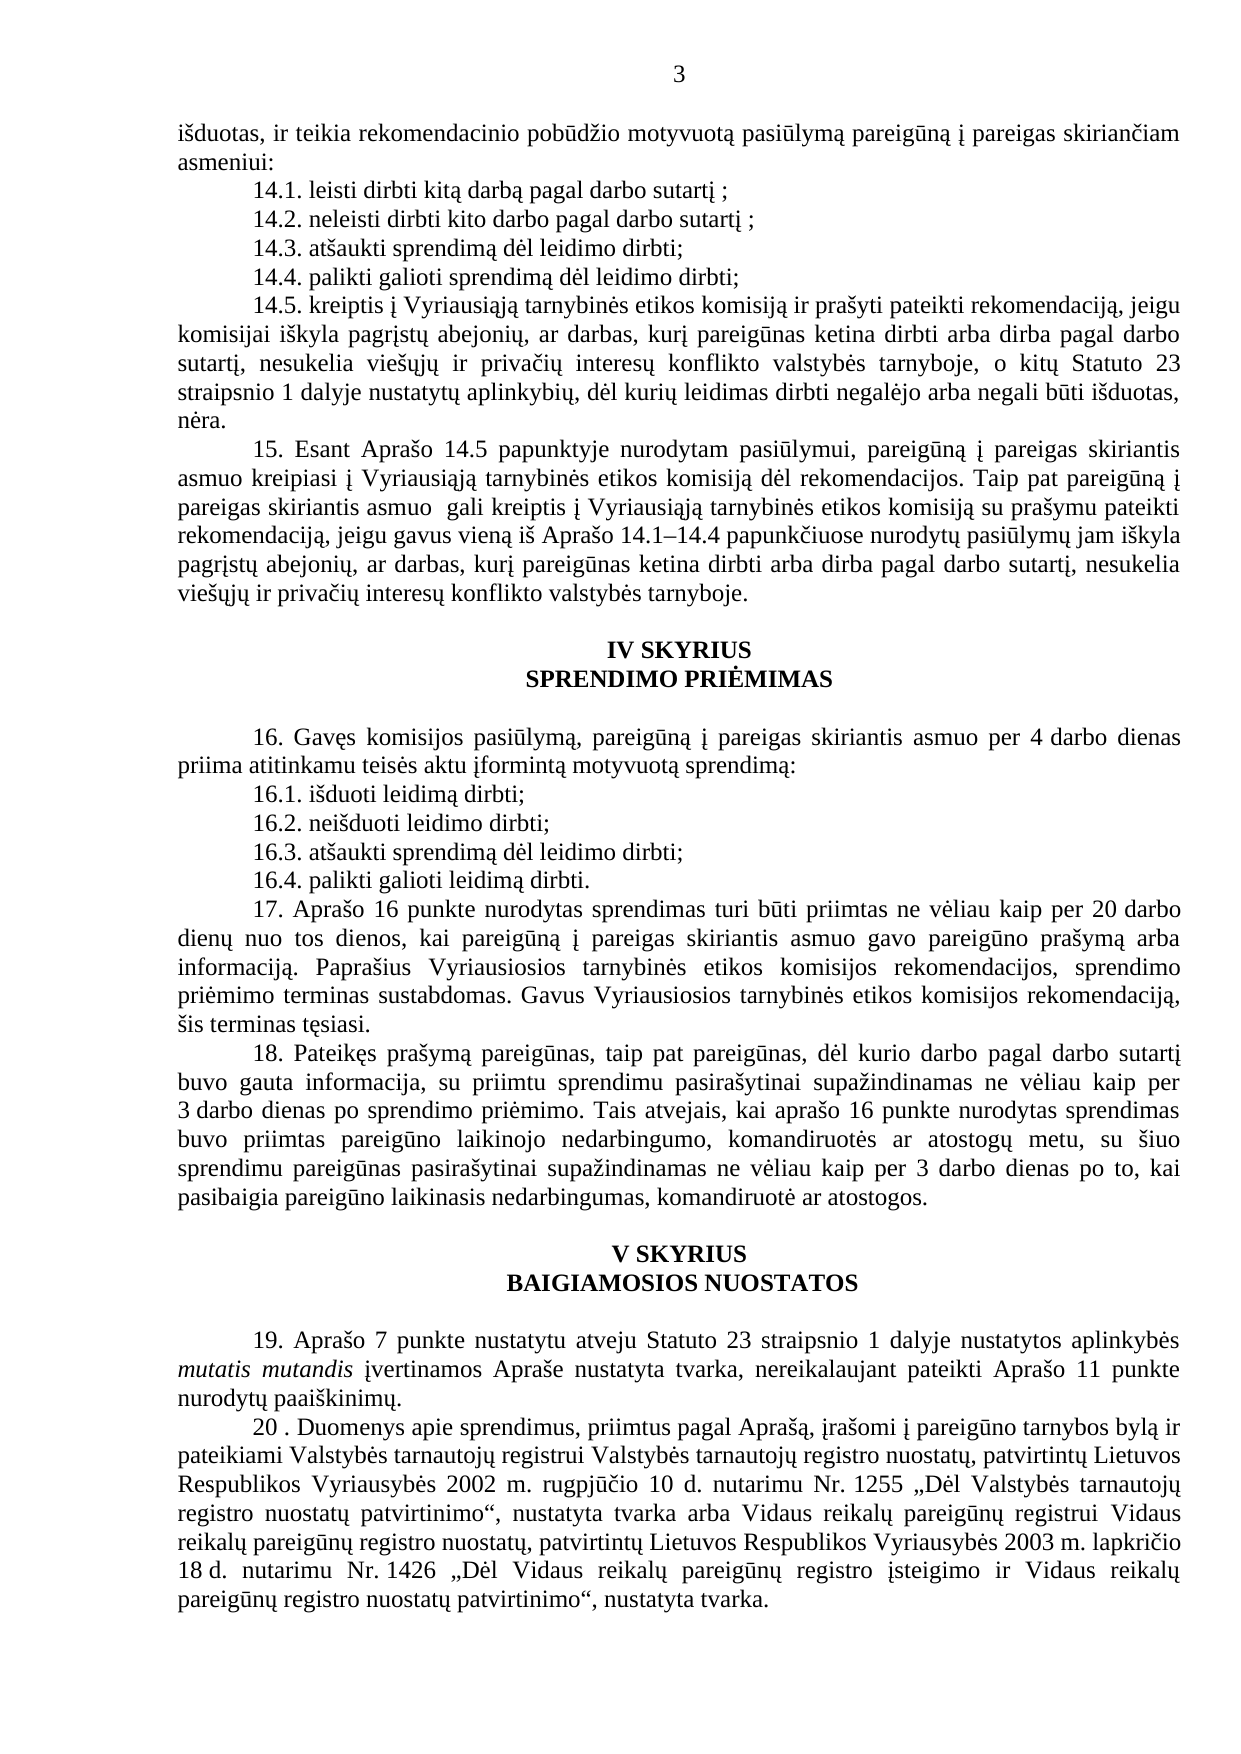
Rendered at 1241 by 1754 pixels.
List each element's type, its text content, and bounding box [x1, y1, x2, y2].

text 16.4. palikti galioti leidimą dirbti. [177, 866, 1181, 894]
text SPRENDIMO PRIĖMIMAS [177, 664, 1181, 693]
text 14.1. leisti dirbti kitą darbą pagal darbo sutartį ; [177, 176, 1181, 204]
text 14.2. neleisti dirbti kito darbo pagal darbo sutartį ; [177, 204, 1181, 233]
text 18. Pateikęs prašymą pareigūnas, taip pat pareigūnas, dėl kurio darbo pagal darbo sutartį buvo gauta informacija, su priimtu sprendimu pasirašytinai supažindinamas ne vėliau kaip per 3 darbo dienas po sprendimo priėmimo. Tais atvejais, kai aprašo 16 punkte nurodytas sprendimas buvo priimtas pareigūno laikinojo nedarbingumo, komandiruotės ar atostogų metu, su šiuo sprendimu pareigūnas pasirašytinai supažindinamas ne vėliau kaip per 3 darbo dienas po to, kai pasibaigia pareigūno laikinasis nedarbingumas, komandiruotė ar atostogos. [177, 1038, 1181, 1211]
text 17. Aprašo 16 punkte nurodytas sprendimas turi būti priimtas ne vėliau kaip per 20 darbo dienų nuo tos dienos, kai pareigūną į pareigas skiriantis asmuo gavo pareigūno prašymą arba informaciją. Paprašius Vyriausiosios tarnybinės etikos komisijos rekomendacijos, sprendimo priėmimo terminas sustabdomas. Gavus Vyriausiosios tarnybinės etikos komisijos rekomendaciją, šis terminas tęsiasi. [177, 894, 1181, 1038]
text 14.5. kreiptis į Vyriausiąją tarnybinės etikos komisiją ir prašyti pateikti rekomendaciją, jeigu komisijai iškyla pagrįstų abejonių, ar darbas, kurį pareigūnas ketina dirbti arba dirba pagal darbo sutartį, nesukelia viešųjų ir privačių interesų konflikto valstybės tarnyboje, o kitų Statuto 23 straipsnio 1 dalyje nustatytų aplinkybių, dėl kurių leidimas dirbti negalėjo arba negali būti išduotas, nėra. [177, 291, 1181, 434]
text 16.2. neišduoti leidimo dirbti; [177, 808, 1181, 837]
text BAIGIAMOSIOS NUOSTATOS [177, 1268, 1181, 1297]
text 16.1. išduoti leidimą dirbti; [177, 779, 1181, 808]
text 20 . Duomenys apie sprendimus, priimtus pagal Aprašą, įrašomi į pareigūno tarnybos bylą ir pateikiami Valstybės tarnautojų registrui Valstybės tarnautojų registro nuostatų, patvirtintų Lietuvos Respublikos Vyriausybės 2002 m. rugpjūčio 10 d. nutarimu Nr. 1255 „Dėl Valstybės tarnautojų registro nuostatų patvirtinimo“, nustatyta tvarka arba Vidaus reikalų pareigūnų registrui Vidaus reikalų pareigūnų registro nuostatų, patvirtintų Lietuvos Respublikos Vyriausybės 2003 m. lapkričio 18 d. nutarimu Nr. 1426 „Dėl Vidaus reikalų pareigūnų registro įsteigimo ir Vidaus reikalų pareigūnų registro nuostatų patvirtinimo“, nustatyta tvarka. [177, 1412, 1181, 1613]
text 15. Esant Aprašo 14.5 papunktyje nurodytam pasiūlymui, pareigūną į pareigas skiriantis asmuo kreipiasi į Vyriausiąją tarnybinės etikos komisiją dėl rekomendacijos. Taip pat pareigūną į pareigas skiriantis asmuo gali kreiptis į Vyriausiąją tarnybinės etikos komisiją su prašymu pateikti rekomendaciją, jeigu gavus vieną iš Aprašo 14.1–14.4 papunkčiuose nurodytų pasiūlymų jam iškyla pagrįstų abejonių, ar darbas, kurį pareigūnas ketina dirbti arba dirba pagal darbo sutartį, nesukelia viešųjų ir privačių interesų konflikto valstybės tarnyboje. [177, 434, 1181, 607]
text V SKYRIUS [177, 1239, 1181, 1268]
text 19. Aprašo 7 punkte nustatytu atveju Statuto 23 straipsnio 1 dalyje nustatytos aplinkybės mutatis mutandis įvertinamos Apraše nustatyta tvarka, nereikalaujant pateikti Aprašo 11 punkte nurodytų paaiškinimų. [177, 1326, 1181, 1412]
text 16. Gavęs komisijos pasiūlymą, pareigūną į pareigas skiriantis asmuo per 4 darbo dienas priima atitinkamu teisės aktu įformintą motyvuotą sprendimą: [177, 722, 1181, 779]
text 16.3. atšaukti sprendimą dėl leidimo dirbti; [177, 837, 1181, 866]
text IV SKYRIUS [177, 636, 1181, 664]
text išduotas, ir teikia rekomendacinio pobūdžio motyvuotą pasiūlymą pareigūną į pareigas skiriančiam asmeniui: [177, 118, 1181, 176]
text 14.4. palikti galioti sprendimą dėl leidimo dirbti; [177, 262, 1181, 291]
text 14.3. atšaukti sprendimą dėl leidimo dirbti; [177, 233, 1181, 262]
